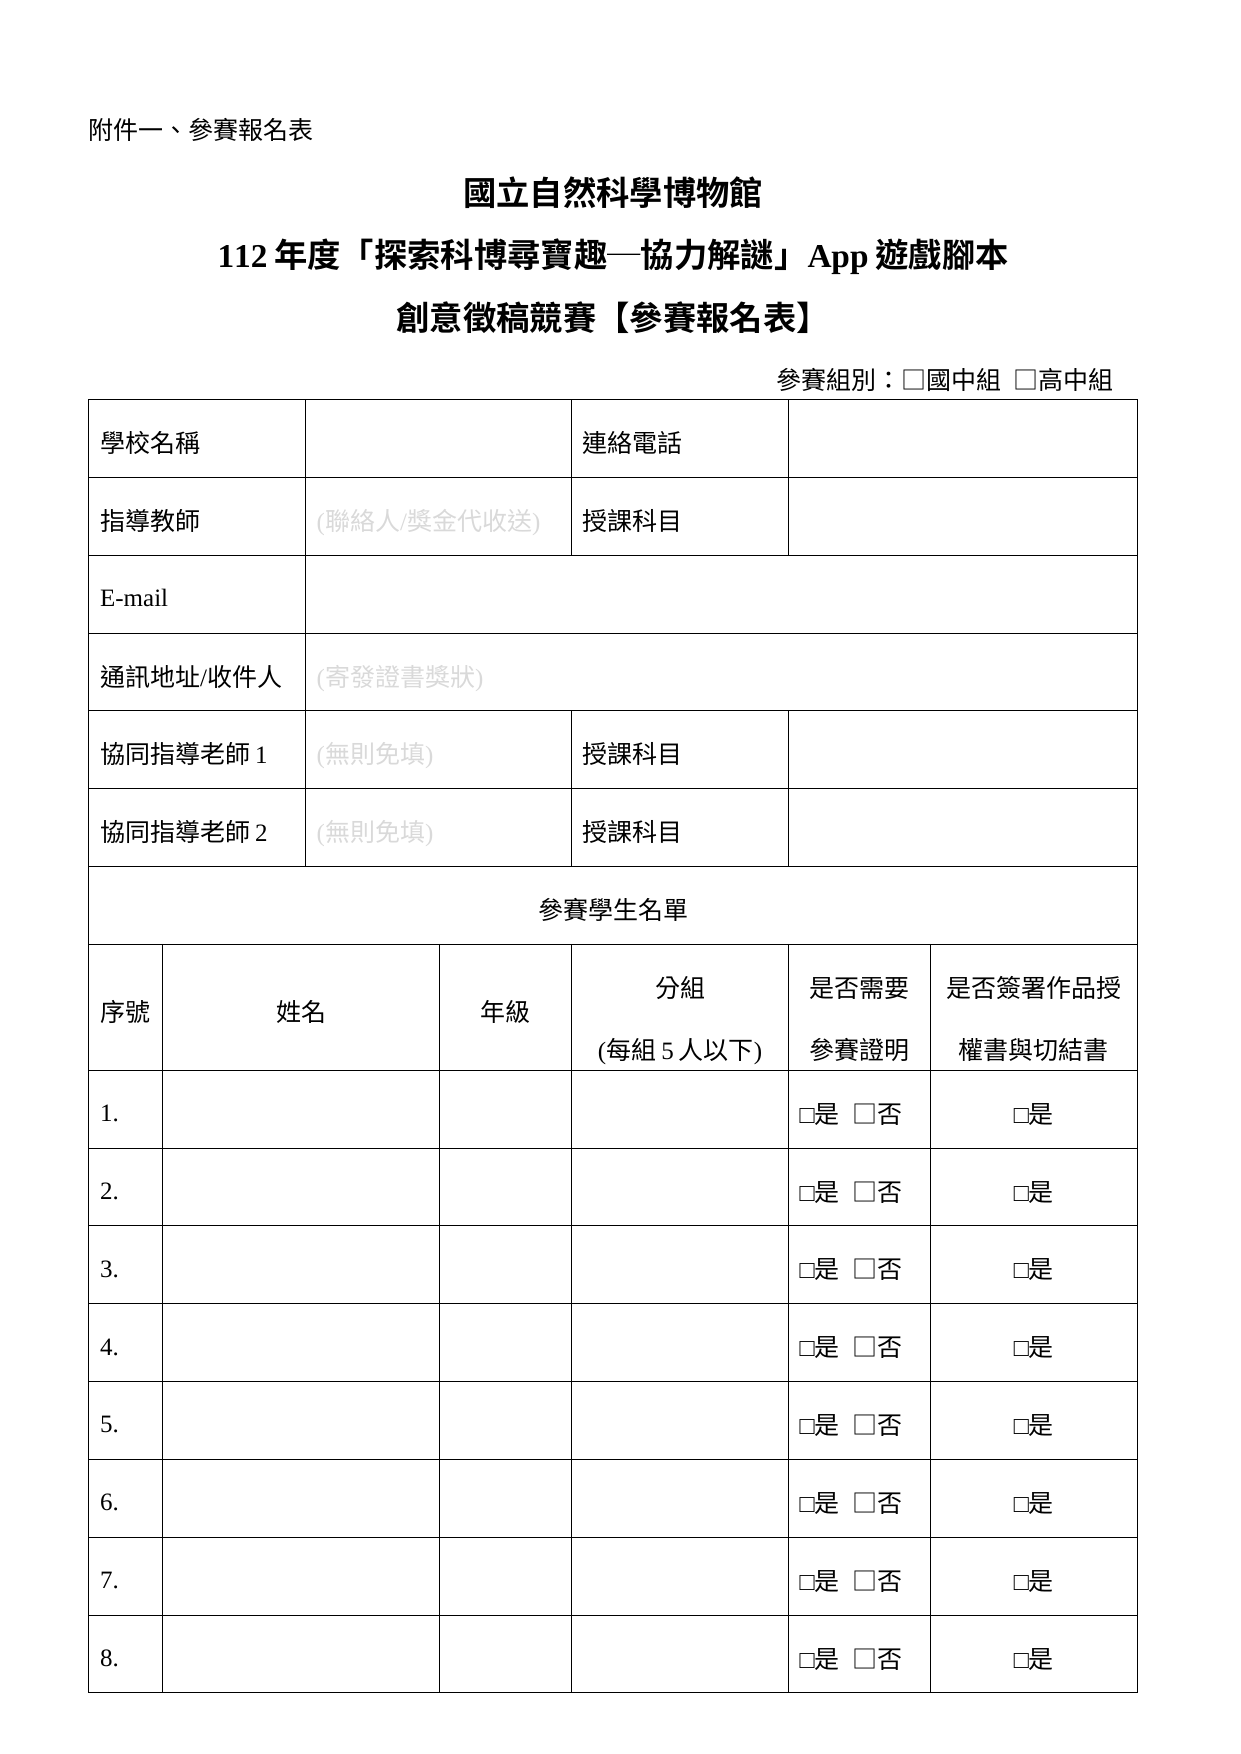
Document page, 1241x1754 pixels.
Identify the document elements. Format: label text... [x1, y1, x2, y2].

table_cell 分組 (每組5人以下) [572, 945, 788, 1070]
table_cell (無則免填) [306, 789, 571, 866]
table_cell [163, 1149, 439, 1225]
table_cell 協同指導老師2 [89, 789, 305, 866]
table_cell [440, 1304, 571, 1381]
table_cell [163, 1616, 439, 1692]
table_cell [789, 400, 1137, 477]
table_cell [572, 1149, 788, 1225]
table_cell [89, 1616, 162, 1692]
table_cell □是 □否 [789, 1226, 930, 1303]
table_cell □是 [931, 1071, 1137, 1148]
text 112年度「探索科博尋寶趣─協力解謎」App遊戲腳本 [89, 212, 1137, 274]
table_cell 通訊地址/收件人 [89, 634, 305, 710]
table_cell [572, 1382, 788, 1459]
table_cell □是 [931, 1538, 1137, 1614]
table_cell 授課科目 [572, 478, 788, 555]
table_cell 授課科目 [572, 711, 788, 788]
table_cell □是 [931, 1149, 1137, 1225]
table_cell □是 □否 [789, 1382, 930, 1459]
table_cell [306, 400, 571, 477]
table_cell □是 [931, 1382, 1137, 1459]
table_cell 指導教師 [89, 478, 305, 555]
table_cell [572, 1538, 788, 1614]
table_cell 學校名稱 [89, 400, 305, 477]
table_cell [163, 1071, 439, 1148]
table_cell [440, 1382, 571, 1459]
table_cell [572, 1460, 788, 1537]
table_cell 姓名 [163, 945, 439, 1070]
table_cell [789, 478, 1137, 555]
table_cell E-mail [89, 556, 305, 632]
table_cell □是 [931, 1460, 1137, 1537]
table_cell [306, 556, 1137, 632]
table_cell [163, 1460, 439, 1537]
table_cell □是 [931, 1226, 1137, 1303]
table_cell (無則免填) [306, 711, 571, 788]
table_cell □是 □否 [789, 1071, 930, 1148]
table_cell □是 □否 [789, 1460, 930, 1537]
table_cell [440, 1616, 571, 1692]
table_cell [163, 1538, 439, 1614]
table_cell [572, 1616, 788, 1692]
table_cell [89, 1149, 162, 1225]
table_header 參賽組別：□國中組 □高中組 [89, 337, 1137, 399]
table_cell [440, 1149, 571, 1225]
text 創意徵稿競賽【參賽報名表】 [89, 274, 1137, 337]
table_cell [89, 1382, 162, 1459]
table_cell □是 [931, 1616, 1137, 1692]
table_cell 序號 [89, 945, 162, 1070]
table_cell (聯絡人/獎金代收送) [306, 478, 571, 555]
table_cell [89, 1304, 162, 1381]
table_cell [89, 1071, 162, 1148]
table_cell □是 [931, 1304, 1137, 1381]
table_cell 連絡電話 [572, 400, 788, 477]
table_cell [89, 1538, 162, 1614]
table_cell □是 □否 [789, 1149, 930, 1225]
table_cell [572, 1071, 788, 1148]
table_cell [440, 1226, 571, 1303]
table_cell 協同指導老師1 [89, 711, 305, 788]
table_cell [789, 711, 1137, 788]
table_cell 是否簽署作品授權書與切結書 [931, 945, 1137, 1070]
text 國立自然科學博物館 [89, 149, 1137, 212]
table_cell 參賽學生名單 [89, 867, 1137, 944]
table_cell [789, 789, 1137, 866]
table_cell (寄發證書獎狀) [306, 634, 1137, 710]
text 附件一、參賽報名表 [89, 87, 1137, 149]
table_cell [572, 1304, 788, 1381]
table_cell [440, 1538, 571, 1614]
table_cell [572, 1226, 788, 1303]
table_cell □是 □否 [789, 1616, 930, 1692]
table_cell □是 □否 [789, 1304, 930, 1381]
table_cell [440, 1460, 571, 1537]
table_cell [89, 1460, 162, 1537]
table_cell 授課科目 [572, 789, 788, 866]
table_cell 是否需要參賽證明 [789, 945, 930, 1070]
table_cell [163, 1226, 439, 1303]
table_cell 年級 [440, 945, 571, 1070]
table_cell [163, 1382, 439, 1459]
table_cell [163, 1304, 439, 1381]
table_cell □是 □否 [789, 1538, 930, 1614]
table_cell [440, 1071, 571, 1148]
table_cell [89, 1226, 162, 1303]
